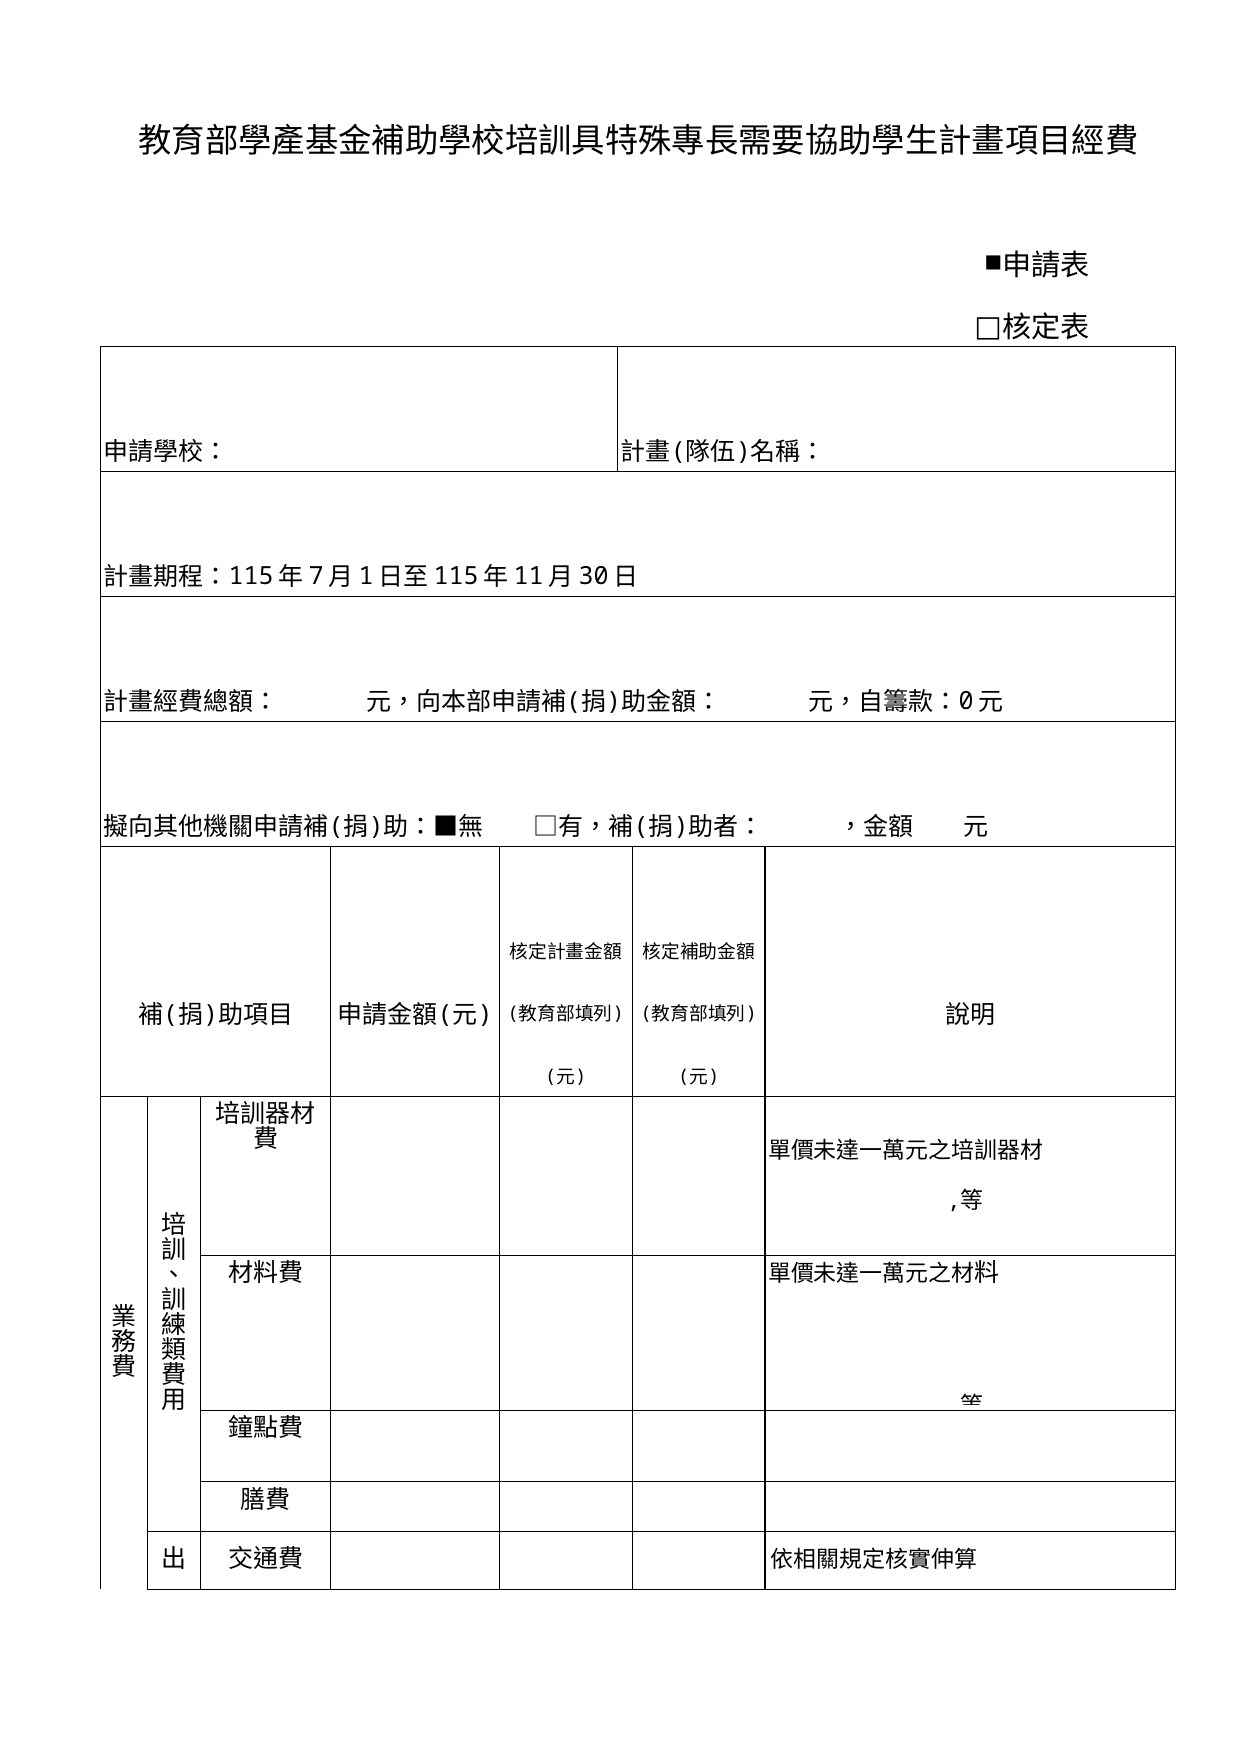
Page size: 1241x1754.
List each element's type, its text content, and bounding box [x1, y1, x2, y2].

table_cell 業務費 [101, 1097, 147, 1589]
table_cell [1092, 221, 1176, 283]
table_cell 說明 [766, 847, 1175, 1096]
table_cell 鐘點費 [201, 1411, 330, 1481]
table_cell [500, 1411, 632, 1481]
table_cell [633, 1482, 764, 1531]
table_cell [632, 221, 718, 283]
table_cell [100, 283, 330, 346]
table_cell 擬向其他機關申請補(捐)助：■無 □有，補(捐)助者： ，金額 元 [101, 722, 1175, 846]
table_cell [500, 1532, 632, 1589]
table_cell [608, 283, 632, 346]
table_cell [331, 1256, 499, 1410]
table_cell [330, 283, 413, 346]
table_cell [331, 1411, 499, 1481]
table_cell [633, 1256, 764, 1410]
table_cell 單價100元x12人x20次 [766, 1482, 1175, 1531]
table_cell [1092, 283, 1176, 346]
table_cell 核定補助金額(教育部填列)(元) [633, 847, 764, 1096]
table_cell 依相關規定核實伸算 [766, 1532, 1175, 1589]
table_cell [499, 283, 608, 346]
table_cell 核定計畫金額(教育部填列)(元) [500, 847, 632, 1096]
table_cell 膳費 [201, 1482, 330, 1531]
table_cell [499, 221, 608, 283]
table_cell 交通費 [201, 1532, 330, 1589]
table_cell [331, 1097, 499, 1254]
table_cell [413, 283, 499, 346]
table_cell 申請學校： [101, 347, 617, 471]
table_cell 出國參加國際比賽費用 [148, 1532, 200, 1589]
table_cell 申請金額(元) [331, 847, 499, 1096]
table_cell [608, 221, 632, 283]
table_cell [632, 283, 718, 346]
table_cell 材料費 [201, 1256, 330, 1410]
table_cell 培訓、訓練類費用 [148, 1097, 200, 1531]
table_cell 計畫(隊伍)名稱： [618, 347, 1175, 471]
table_cell [500, 1097, 632, 1254]
table_cell [500, 1256, 632, 1410]
table_cell [100, 221, 330, 283]
table_cell [633, 1532, 764, 1589]
table_cell [500, 1482, 632, 1531]
table_cell 計畫期程：115年7月1日至115年11月30日 [101, 472, 1175, 596]
table_cell 優先支應外聘教師鐘點費 405元x20節 [766, 1411, 1175, 1481]
table_cell 單價未達一萬元之培訓器材 例如: 元x = 元,等 [766, 1097, 1175, 1254]
table_cell 補(捐)助項目 [101, 847, 330, 1096]
table_header 教育部學產基金補助學校培訓具特殊專長需要協助學生計畫項目經費 [100, 96, 1176, 221]
table_cell [633, 1411, 764, 1481]
table_cell □核定表 [718, 283, 1092, 346]
table_cell 培訓器材費 [201, 1097, 330, 1254]
table_cell [331, 1532, 499, 1589]
table_cell 單價未達一萬元之材料 例如: 元x = 元,等 [766, 1256, 1175, 1410]
table_cell [413, 221, 499, 283]
table_cell ■申請表 [718, 221, 1092, 283]
table_cell [330, 221, 413, 283]
table_cell [633, 1097, 764, 1254]
table_cell 計畫經費總額： 元，向本部申請補(捐)助金額： 元，自籌款：0元 [101, 597, 1175, 721]
table_cell [331, 1482, 499, 1531]
